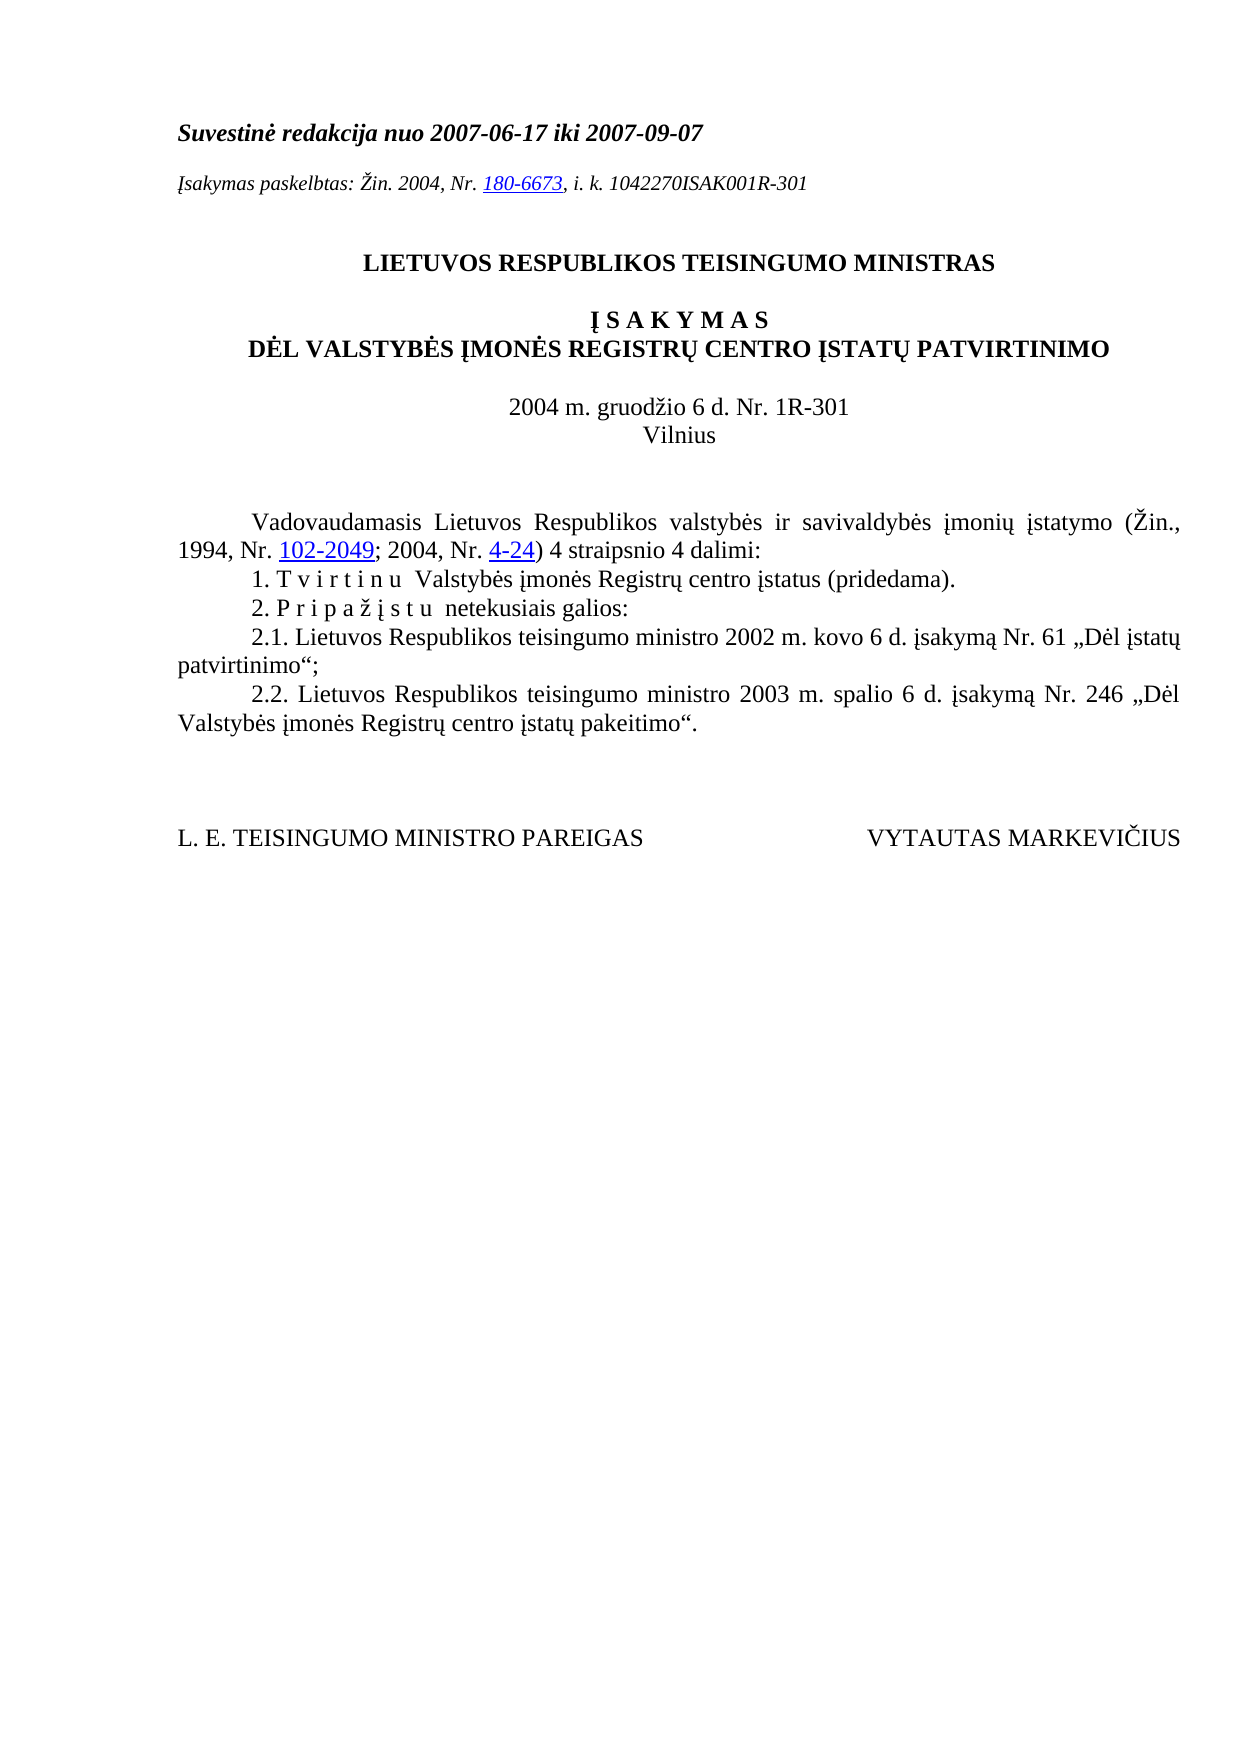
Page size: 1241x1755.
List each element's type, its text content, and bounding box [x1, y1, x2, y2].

text Į S A K Y M A S [177, 305, 1181, 334]
text Įsakymas paskelbtas: Žin. 2004, Nr. 180-6673, i. k. 1042270ISAK001R-301 [177, 171, 1181, 195]
text Suvestinė redakcija nuo 2007-06-17 iki 2007-09-07 [177, 118, 1181, 147]
text DĖL VALSTYBĖS ĮMONĖS REGISTRŲ CENTRO ĮSTATŲ PATVIRTINIMO [177, 334, 1181, 363]
text Vadovaudamasis Lietuvos Respublikos valstybės ir savivaldybės įmonių įstatymo (Žin., 1994, Nr. 102-2049; 2004, Nr. 4-24) 4 straipsnio 4 dalimi: [177, 507, 1181, 564]
text L. E. TEISINGUMO MINISTRO PAREIGAS VYTAUTAS MARKEVIČIUS [177, 823, 1181, 852]
text 2004 m. gruodžio 6 d. Nr. 1R-301 [177, 392, 1181, 420]
text 1. Tvirtinu Valstybės įmonės Registrų centro įstatus (pridedama). [177, 564, 1181, 593]
text LIETUVOS RESPUBLIKOS TEISINGUMO MINISTRAS [177, 248, 1181, 277]
text 2.2. Lietuvos Respublikos teisingumo ministro 2003 m. spalio 6 d. įsakymą Nr. 246 „Dėl Valstybės įmonės Registrų centro įstatų pakeitimo“. [177, 679, 1181, 737]
text Vilnius [177, 420, 1181, 449]
text 2. Pripažįstu netekusiais galios: [177, 593, 1181, 622]
text 2.1. Lietuvos Respublikos teisingumo ministro 2002 m. kovo 6 d. įsakymą Nr. 61 „Dėl įstatų patvirtinimo“; [177, 622, 1181, 679]
